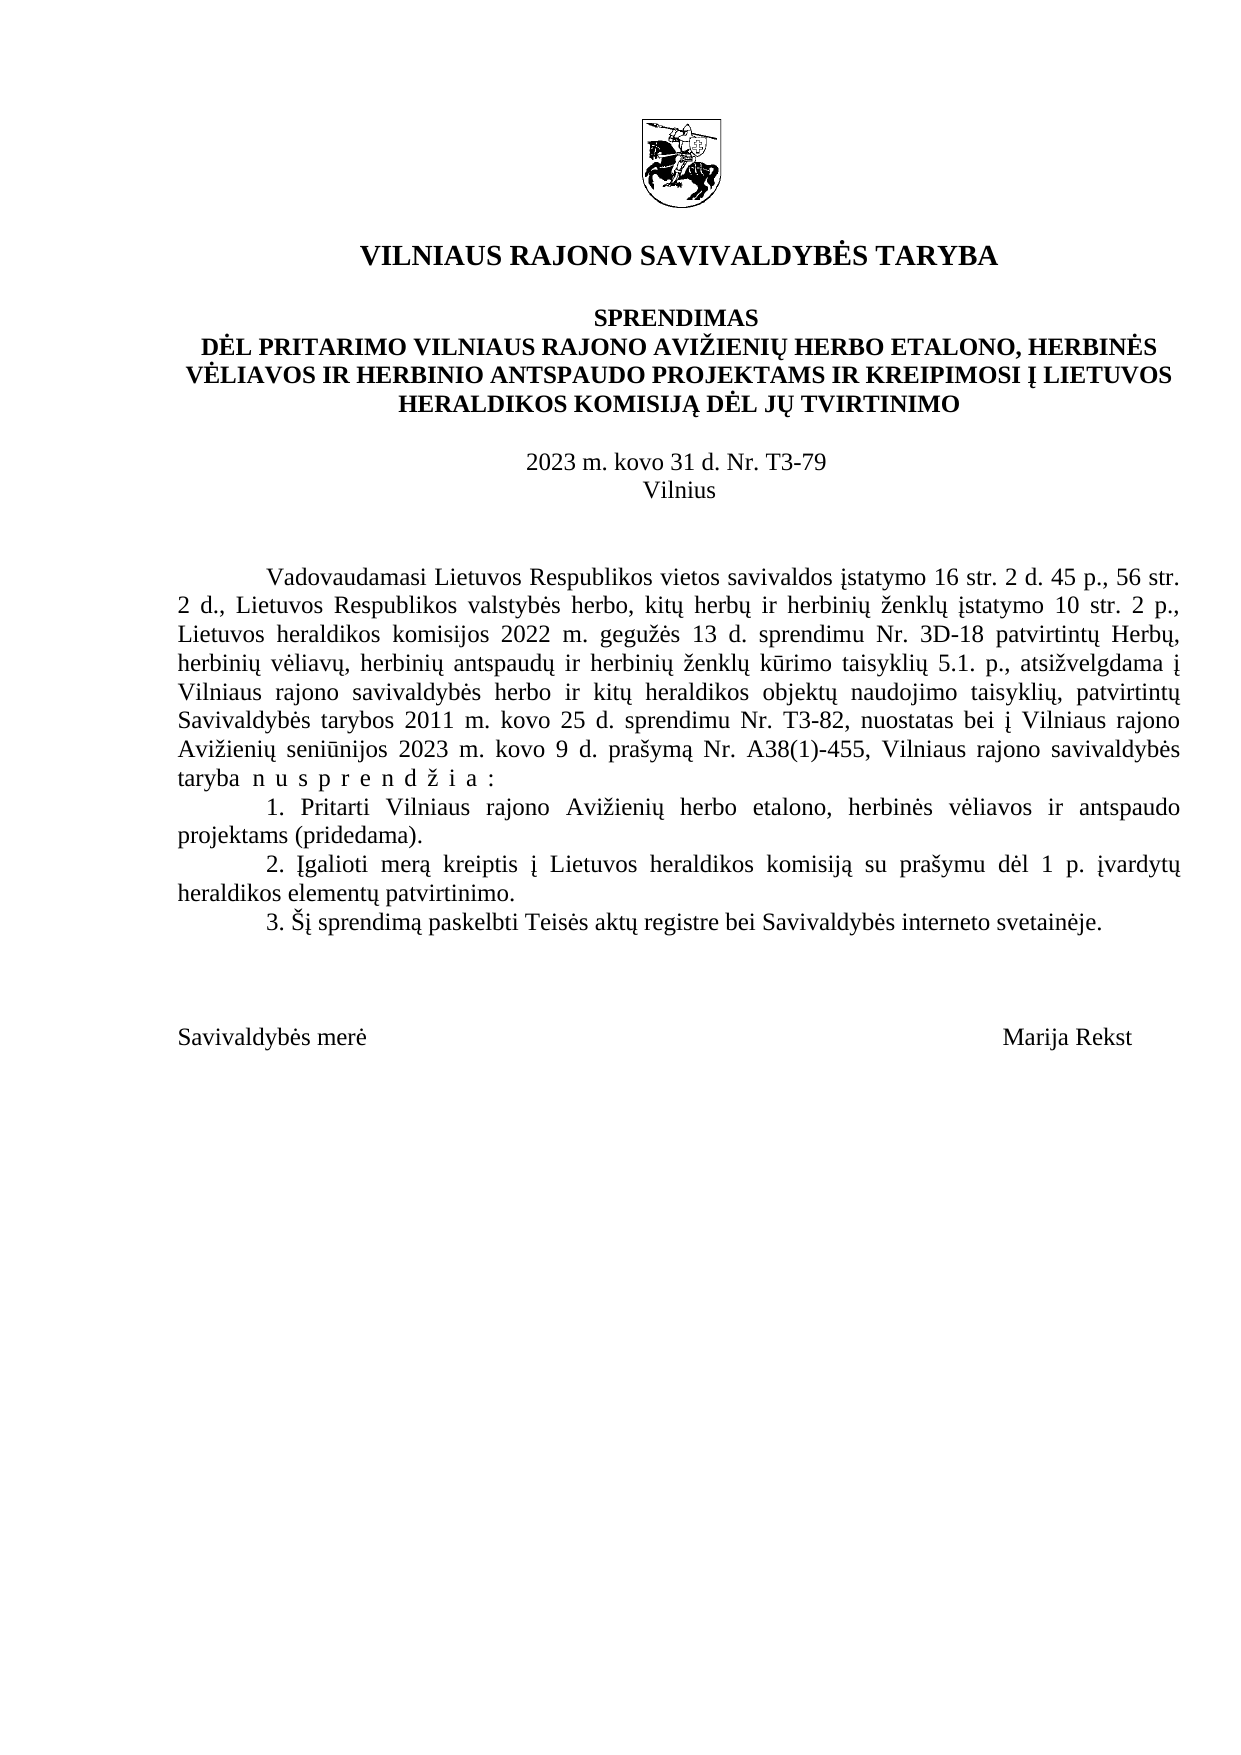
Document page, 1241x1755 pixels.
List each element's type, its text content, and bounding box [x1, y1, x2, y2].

text SPRENDIMAS [177, 303, 1181, 332]
text 2. Įgalioti merą kreiptis į Lietuvos heraldikos komisiją su prašymu dėl 1 p. įvardytų heraldikos elementų patvirtinimo. [177, 849, 1181, 907]
text 1. Pritarti Vilniaus rajono Avižienių herbo etalono, herbinės vėliavos ir antspaudo projektams (pridedama). [177, 792, 1181, 849]
text Vadovaudamasi Lietuvos Respublikos vietos savivaldos įstatymo 16 str. 2 d. 45 p., 56 str. 2 d., Lietuvos Respublikos valstybės herbo, kitų herbų ir herbinių ženklų įstatymo 10 str. 2 p., Lietuvos heraldikos komisijos 2022 m. gegužės 13 d. sprendimu Nr. 3D-18 patvirtintų Herbų, herbinių vėliavų, herbinių antspaudų ir herbinių ženklų kūrimo taisyklių 5.1. p., atsižvelgdama į Vilniaus rajono savivaldybės herbo ir kitų heraldikos objektų naudojimo taisyklių, patvirtintų Savivaldybės tarybos 2011 m. kovo 25 d. sprendimu Nr. T3-82, nuostatas bei į Vilniaus rajono Avižienių seniūnijos 2023 m. kovo 9 d. prašymą Nr. A38(1)-455, Vilniaus rajono savivaldybės taryba nusprendžia: [177, 562, 1181, 792]
text 2023 m. kovo 31 d. Nr. T3-79 [177, 447, 1181, 476]
text Vilnius [177, 476, 1181, 504]
text DĖL PRITARIMO VILNIAUS RAJONO AVIŽIENIŲ HERBO ETALONO, HERBINĖS VĖLIAVOS IR HERBINIO ANTSPAUDO PROJEKTAMS IR KREIPIMOSI Į LIETUVOS HERALDIKOS KOMISIJĄ DĖL JŲ TVIRTINIMO [177, 332, 1181, 418]
text Savivaldybės merė Marija Rekst [177, 1022, 1181, 1051]
text VILNIAUS RAJONO SAVIVALDYBĖS TARYBA [177, 238, 1181, 272]
text 3. Šį sprendimą paskelbti Teisės aktų registre bei Savivaldybės interneto svetainėje. [177, 907, 1181, 936]
